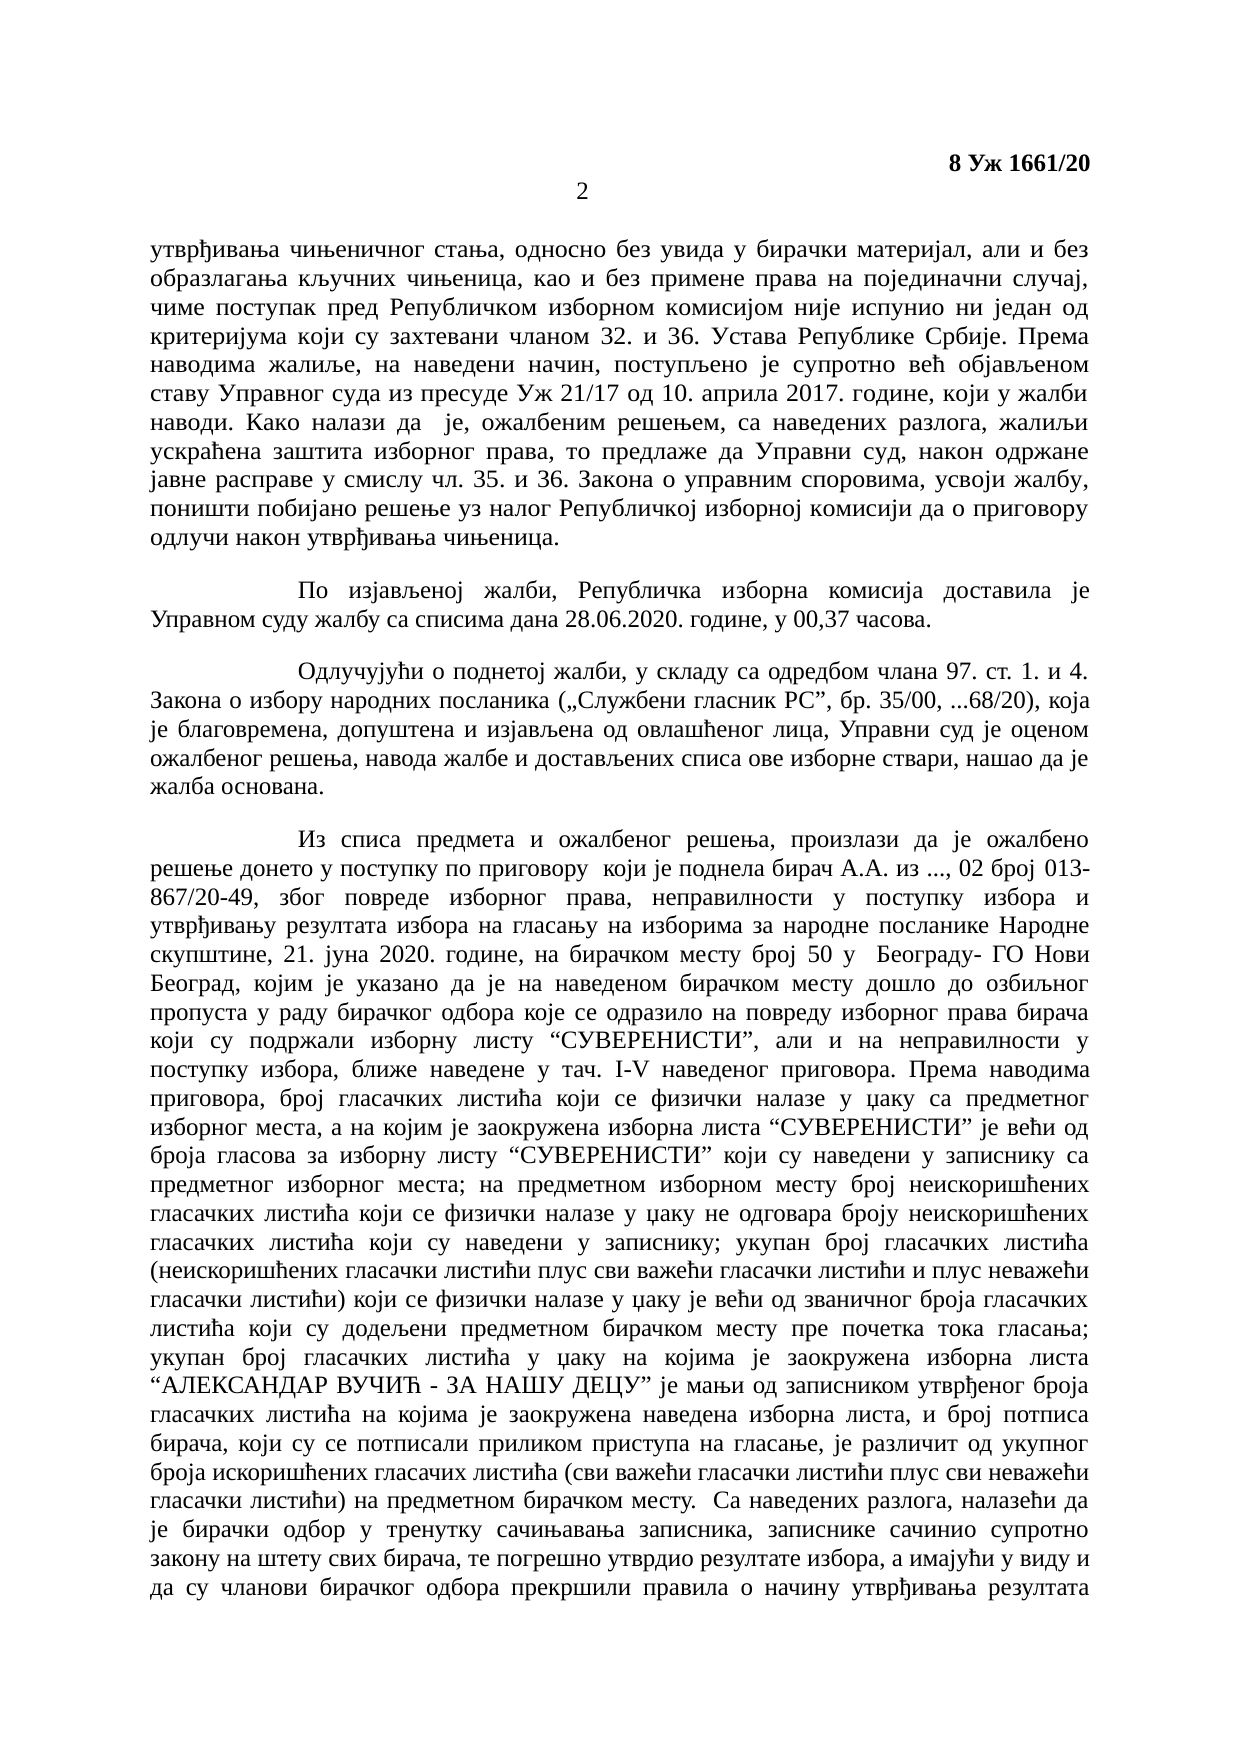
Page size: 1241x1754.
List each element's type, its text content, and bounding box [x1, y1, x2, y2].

text утврђивања чињеничног стања, односно без увида у бирачки материјал, али и без образлагања кључних чињеница, као и без примене права на појединачни случај, чиме поступак пред Републичком изборном комисијом није испунио ни један од критеријума који су захтевани чланом 32. и 36. Устава Републике Србије. Према наводима жалиље, на наведени начин, поступљено је супротно већ објављеном ставу Управног суда из пресуде Уж 21/17 од 10. априла 2017. године, који у жалби наводи. Како налази да је, ожалбеним решењем, са наведених разлога, жалиљи ускраћена заштита изборног права, то предлаже да Управни суд, након одржане јавне расправе у смислу чл. 35. и 36. Закона о управним споровима, усвоји жалбу, поништи побијано решење уз налог Републичкој изборној комисији да о приговору одлучи након утврђивања чињеница. [150, 234, 1090, 551]
text По изјављеној жалби, Републичка изборна комисија доставила је Управном суду жалбу са списима дана 28.06.2020. године, у 00,37 часова. [150, 575, 1090, 632]
text Oдлучујући о поднетој жалби, у складу са одредбом члана 97. ст. 1. и 4. Закона о избору народних посланика („Службени гласник РС”, бр. 35/00, ...68/20), која је благовремена, допуштена и изјављена од овлашћеног лица, Управни суд је оценом ожалбеног решења, навода жалбе и достављених списа ове изборне ствари, нашао да је жалба основана. [150, 656, 1090, 800]
text Из списа предмета и ожалбеног решења, произлази да је ожалбено решење донето у поступку по приговору који је поднела бирач А.А. из ..., 02 број 013-867/20-49, због повреде изборног права, неправилности у поступку избора и утврђивању резултата избора на гласању на изборима за народне посланике Народне скупштине, 21. јуна 2020. године, на бирачком месту број 50 у Београду- ГО Нови Београд, којим је указано да је на наведеном бирачком месту дошло до озбиљног пропуста у раду бирачког одбора које се одразило на повреду изборног права бирача који су подржали изборну листу “СУВЕРЕНИСТИ”, али и на неправилности у поступку избора, ближе наведене у тач. I-V наведеног приговора. Према наводима приговора, број гласачких листића који се физички налазе у џаку са предметног изборног места, а на којим је заокружена изборна листа “СУВЕРЕНИСТИ” је већи од броја гласова за изборну листу “СУВЕРЕНИСТИ” који су наведени у записнику са предметног изборног места; на предметном изборном месту број неискоришћених гласачких листића који се физички налазе у џаку не одговара броју неискоришћених гласачких листића који су наведени у записнику; укупан број гласачких листића (неискоришћених гласачки листићи плус сви важећи гласачки листићи и плус неважећи гласачки листићи) који се физички налазе у џаку је већи од званичног броја гласачких листића који су додељени предметном бирачком месту пре почетка тока гласања; укупан број гласачких листића у џаку на којима је заокружена изборна листа “АЛЕКСАНДАР ВУЧИЋ - ЗА НАШУ ДЕЦУ” је мањи од записником утврђеног броја гласачких листића на којима је заокружена наведена изборна листа, и број потписа бирача, који су се потписали приликом приступа на гласање, је различит од укупног броја искоришћених гласачих листића (сви важећи гласачки листићи плус сви неважећи гласачки листићи) на предметном бирачком месту. Са наведених разлога, налазећи да је бирачки одбор у тренутку сачињавања записника, записнике сачинио супротно закону на штету свих бирача, те погрешно утврдио резултате избора, а имајући у виду и да су чланови бирачког одбора прекршили правила о начину утврђивања резултата [150, 824, 1090, 1601]
